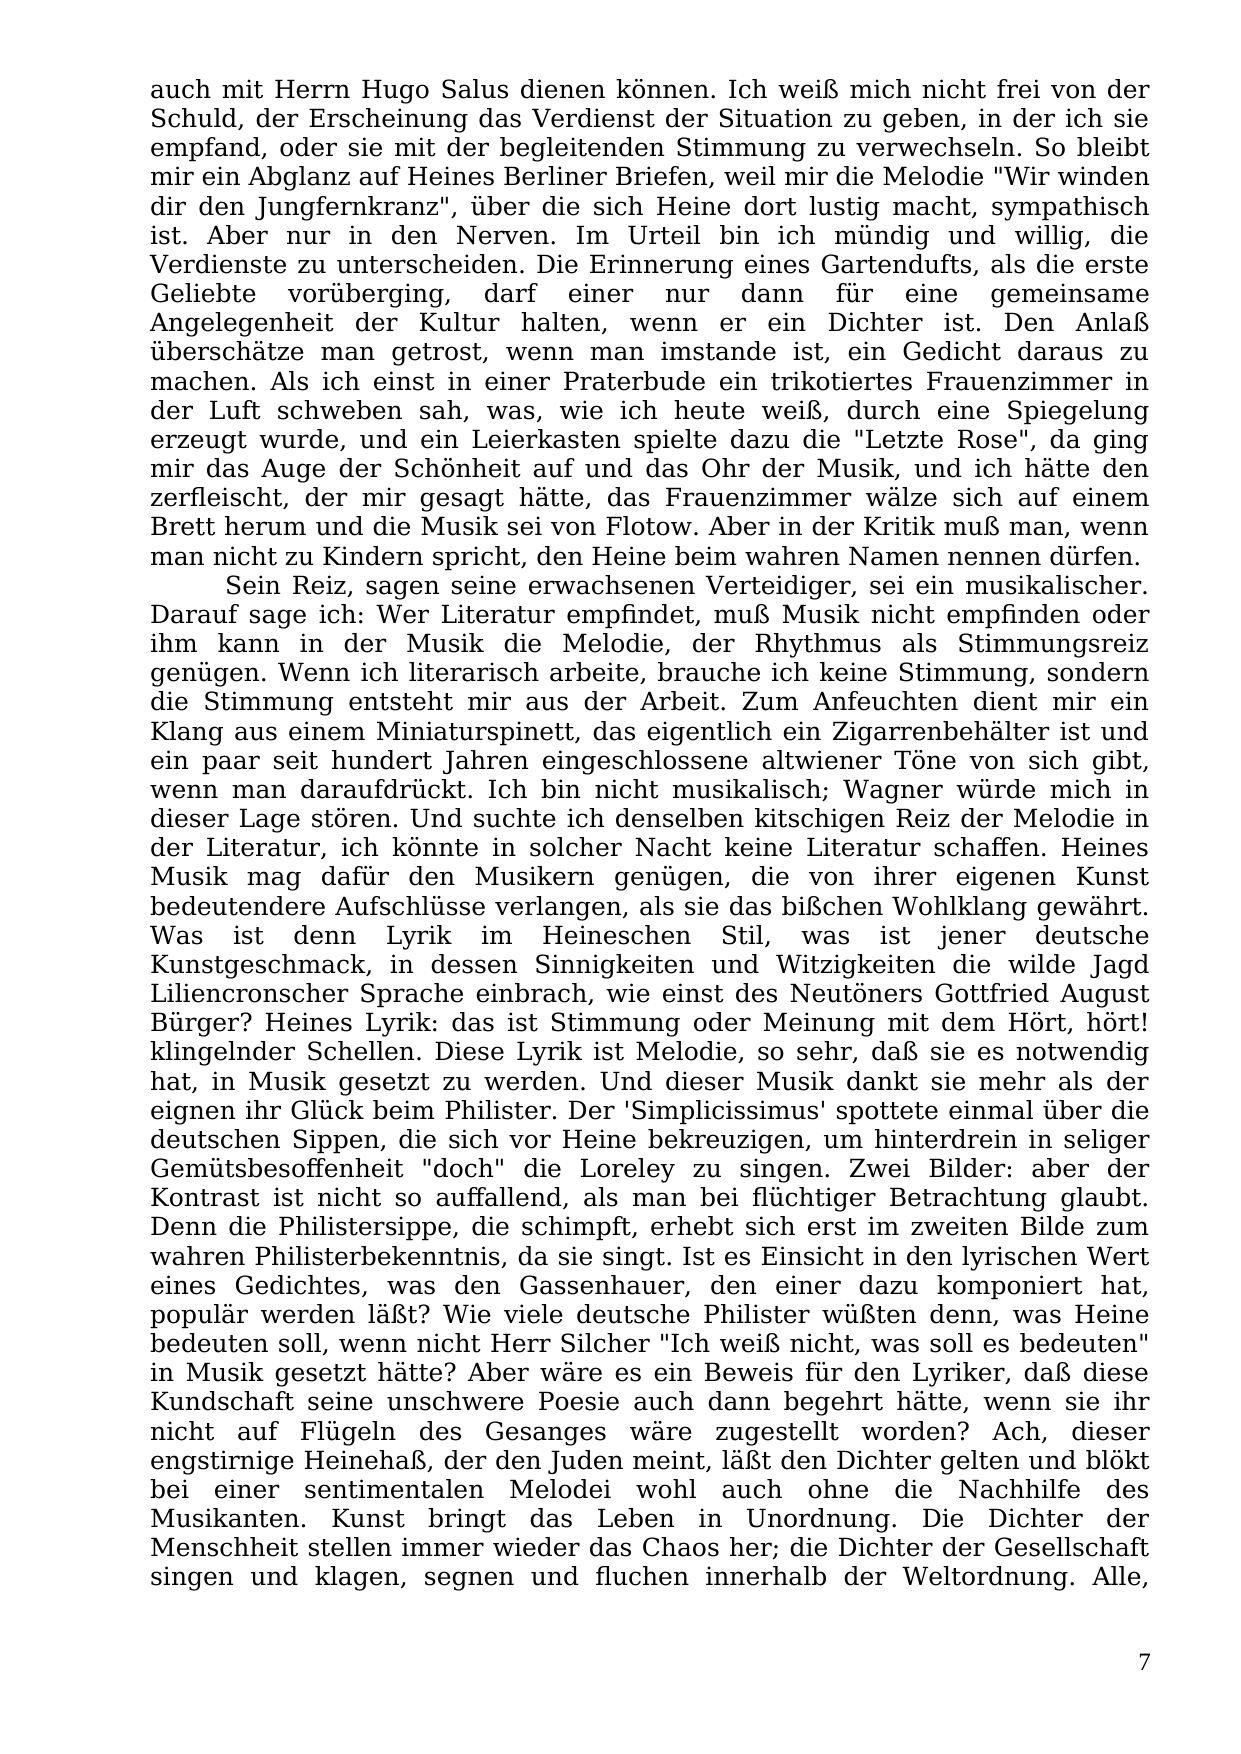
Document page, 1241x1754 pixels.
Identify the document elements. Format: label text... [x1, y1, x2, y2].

text auch mit Herrn Hugo Salus dienen können. Ich weiß mich nicht frei von der Schuld, der Erscheinung das Verdienst der Situation zu geben, in der ich sie empfand, oder sie mit der begleitenden Stimmung zu verwechseln. So bleibt mir ein Abglanz auf Heines Berliner Briefen, weil mir die Melodie "Wir winden dir den Jungfernkranz", über die sich Heine dort lustig macht, sympathisch ist. Aber nur in den Nerven. Im Urteil bin ich mündig und willig, die Verdienste zu unterscheiden. Die Erinnerung eines Gartendufts, als die erste Geliebte vorüberging, darf einer nur dann für eine gemeinsame Angelegenheit der Kultur halten, wenn er ein Dichter ist. Den Anlaß überschätze man getrost, wenn man imstande ist, ein Gedicht daraus zu machen. Als ich einst in einer Praterbude ein trikotiertes Frauenzimmer in der Luft schweben sah, was, wie ich heute weiß, durch eine Spiegelung erzeugt wurde, und ein Leierkasten spielte dazu die "Letzte Rose", da ging mir das Auge der Schönheit auf und das Ohr der Musik, und ich hätte den zerfleischt, der mir gesagt hätte, das Frauenzimmer wälze sich auf einem Brett herum und die Musik sei von Flotow. Aber in der Kritik muß man, wenn man nicht zu Kindern spricht, den Heine beim wahren Namen nennen dürfen. [150, 75, 1151, 571]
text Sein Reiz, sagen seine erwachsenen Verteidiger, sei ein musikalischer. Darauf sage ich: Wer Literatur empfindet, muß Musik nicht empfinden oder ihm kann in der Musik die Melodie, der Rhythmus als Stimmungsreiz genügen. Wenn ich literarisch arbeite, brauche ich keine Stimmung, sondern die Stimmung entsteht mir aus der Arbeit. Zum Anfeuchten dient mir ein Klang aus einem Miniaturspinett, das eigentlich ein Zigarrenbehälter ist und ein paar seit hundert Jahren eingeschlossene altwiener Töne von sich gibt, wenn man daraufdrückt. Ich bin nicht musikalisch; Wagner würde mich in dieser Lage stören. Und suchte ich denselben kitschigen Reiz der Melodie in der Literatur, ich könnte in solcher Nacht keine Literatur schaffen. Heines Musik mag dafür den Musikern genügen, die von ihrer eigenen Kunst bedeutendere Aufschlüsse verlangen, als sie das bißchen Wohlklang gewährt. Was ist denn Lyrik im Heineschen Stil, was ist jener deutsche Kunstgeschmack, in dessen Sinnigkeiten und Witzigkeiten die wilde Jagd Liliencronscher Sprache einbrach, wie einst des Neutöners Gottfried August Bürger? Heines Lyrik: das ist Stimmung oder Meinung mit dem Hört, hört! klingelnder Schellen. Diese Lyrik ist Melodie, so sehr, daß sie es notwendig hat, in Musik gesetzt zu werden. Und dieser Musik dankt sie mehr als der eignen ihr Glück beim Philister. Der 'Simplicissimus' spottete einmal über die deutschen Sippen, die sich vor Heine bekreuzigen, um hinterdrein in seliger Gemütsbesoffenheit "doch" die Loreley zu singen. Zwei Bilder: aber der Kontrast ist nicht so auffallend, als man bei flüchtiger Betrachtung glaubt. Denn die Philistersippe, die schimpft, erhebt sich erst im zweiten Bilde zum wahren Philisterbekenntnis, da sie singt. Ist es Einsicht in den lyrischen Wert eines Gedichtes, was den Gassenhauer, den einer dazu komponiert hat, populär werden läßt? Wie viele deutsche Philister wüßten denn, was Heine bedeuten soll, wenn nicht Herr Silcher "Ich weiß nicht, was soll es bedeuten" in Musik gesetzt hätte? Aber wäre es ein Beweis für den Lyriker, daß diese Kundschaft seine unschwere Poesie auch dann begehrt hätte, wenn sie ihr nicht auf Flügeln des Gesanges wäre zugestellt worden? Ach, dieser engstirnige Heinehaß, der den Juden meint, läßt den Dichter gelten und blökt bei einer sentimentalen Melodei wohl auch ohne die Nachhilfe des Musikanten. Kunst bringt das Leben in Unordnung. Die Dichter der Menschheit stellen immer wieder das Chaos her; die Dichter der Gesellschaft singen und klagen, segnen und fluchen innerhalb der Weltordnung. Alle, [150, 571, 1151, 1592]
